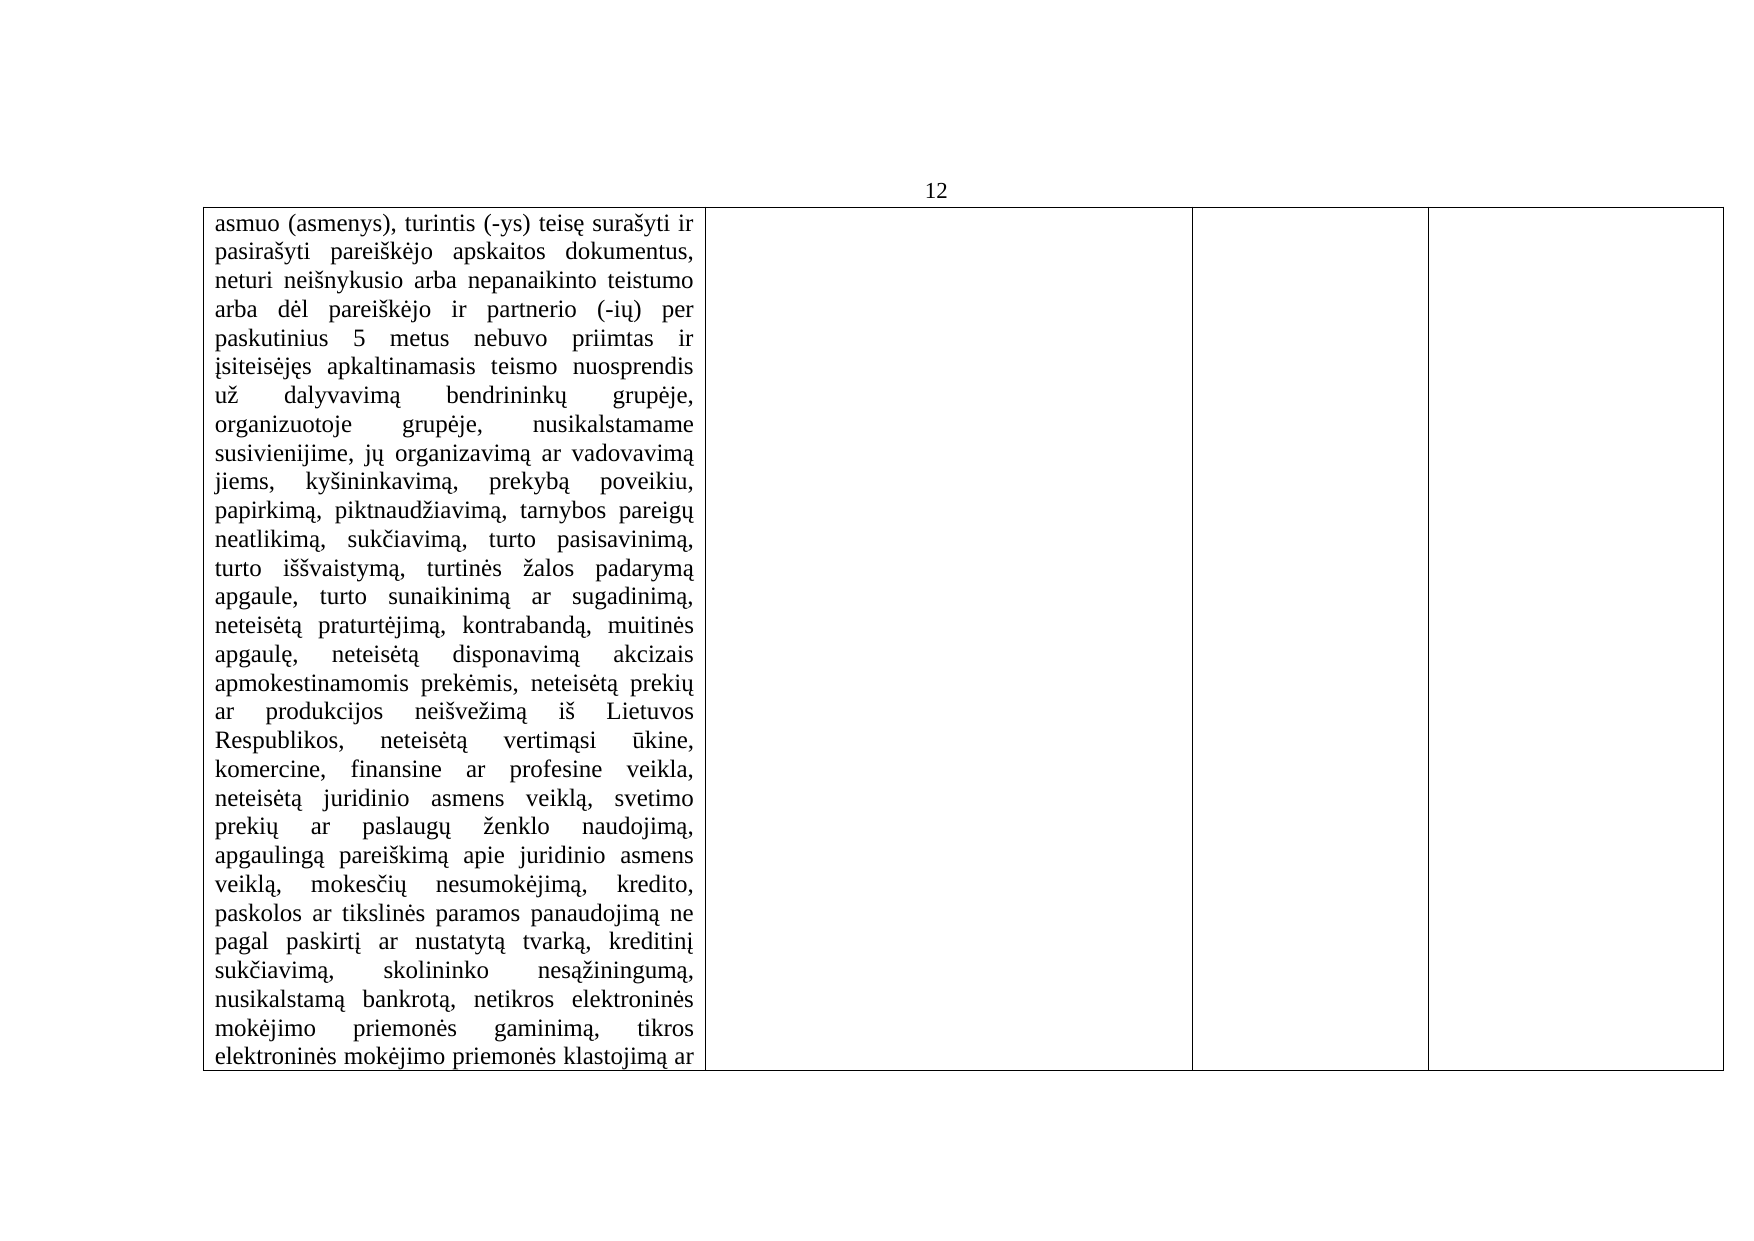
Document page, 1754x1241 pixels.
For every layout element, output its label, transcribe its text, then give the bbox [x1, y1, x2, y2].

table_cell asmuo (asmenys), turintis (-ys) teisę surašyti ir pasirašyti pareiškėjo apskaitos dokumentus, neturi neišnykusio arba nepanaikinto teistumo arba dėl pareiškėjo ir partnerio (-ių) per paskutinius 5 metus nebuvo priimtas ir įsiteisėjęs apkaltinamasis teismo nuosprendis už dalyvavimą bendrininkų grupėje, organizuotoje grupėje, nusikalstamame susivienijime, jų organizavimą ar vadovavimą jiems, kyšininkavimą, prekybą poveikiu, papirkimą, piktnaudžiavimą, tarnybos pareigų neatlikimą, sukčiavimą, turto pasisavinimą, turto iššvaistymą, turtinės žalos padarymą apgaule, turto sunaikinimą ar sugadinimą, neteisėtą praturtėjimą, kontrabandą, muitinės apgaulę, neteisėtą disponavimą akcizais apmokestinamomis prekėmis, neteisėtą prekių ar produkcijos neišvežimą iš Lietuvos Respublikos, neteisėtą vertimąsi ūkine, komercine, finansine ar profesine veikla, neteisėtą juridinio asmens veiklą, svetimo prekių ar paslaugų ženklo naudojimą, apgaulingą pareiškimą apie juridinio asmens veiklą, mokesčių nesumokėjimą, kredito, paskolos ar tikslinės paramos panaudojimą ne pagal paskirtį ar nustatytą tvarką, kreditinį sukčiavimą, skolininko nesąžiningumą, nusikalstamą bankrotą, netikros elektroninės mokėjimo priemonės gaminimą, tikros elektroninės mokėjimo priemonės klastojimą ar [204, 208, 705, 1070]
table_cell [1193, 208, 1428, 1070]
table_cell [706, 208, 1192, 1070]
table_cell [1429, 208, 1723, 1070]
